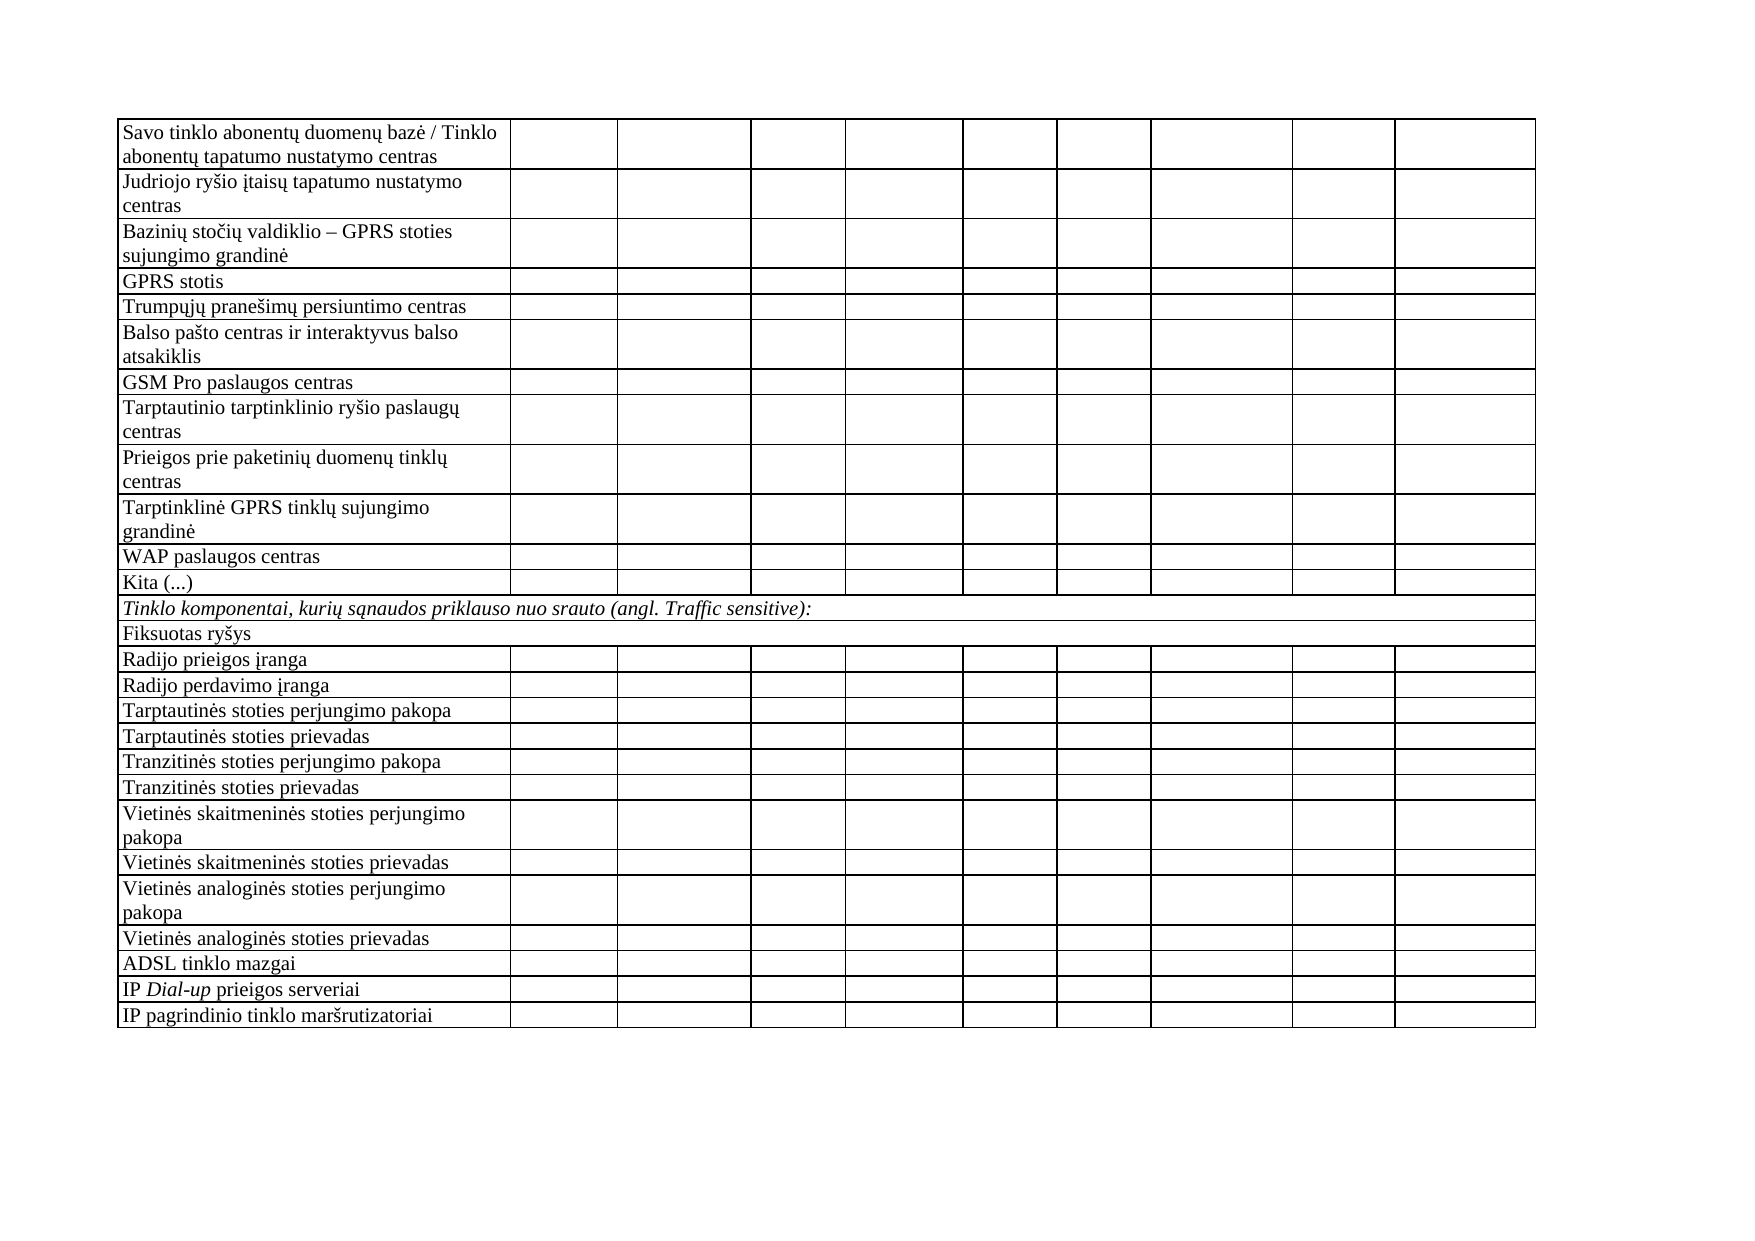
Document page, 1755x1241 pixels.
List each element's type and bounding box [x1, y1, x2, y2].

table_cell [1288, 673, 1292, 697]
table_cell [846, 320, 962, 368]
table_cell [1152, 320, 1292, 368]
table_cell [1293, 219, 1394, 267]
table_cell [964, 395, 1056, 443]
table_cell [618, 495, 750, 543]
table_cell [841, 570, 845, 594]
table_cell [752, 445, 845, 493]
table_cell [511, 120, 617, 168]
table_cell [1531, 570, 1535, 594]
table_cell [841, 545, 845, 568]
table_cell [1396, 495, 1535, 543]
table_cell [511, 926, 515, 950]
table_cell [1288, 370, 1292, 394]
table_cell [618, 295, 622, 318]
table_cell [841, 698, 845, 722]
table_cell [1531, 647, 1535, 671]
table_cell [1531, 545, 1535, 568]
table_cell [613, 647, 617, 671]
table_cell [846, 170, 962, 217]
table_cell [1396, 219, 1535, 267]
table_cell [752, 320, 845, 368]
table_cell [613, 750, 617, 773]
table_cell [1531, 673, 1535, 697]
table_cell [613, 698, 617, 722]
table_cell [841, 1003, 845, 1027]
table_cell [618, 775, 622, 799]
table_cell [1293, 320, 1394, 368]
table_cell [964, 801, 1056, 849]
table_cell [1396, 320, 1535, 368]
table_cell [511, 775, 515, 799]
table_cell [613, 370, 617, 394]
table_cell [1288, 850, 1292, 874]
table_cell [511, 395, 617, 443]
table_cell [1152, 876, 1292, 924]
table_cell [1288, 775, 1292, 799]
table_cell [964, 170, 1056, 217]
table_cell [511, 269, 515, 293]
table_cell [1288, 647, 1292, 671]
table_cell [1288, 724, 1292, 748]
table_cell [1531, 1003, 1535, 1027]
table_cell [618, 570, 622, 594]
table_cell [618, 395, 750, 443]
table_cell [618, 673, 622, 697]
table_cell [1288, 951, 1292, 975]
table_cell [841, 750, 845, 773]
table_cell [1531, 850, 1535, 874]
table_cell [511, 545, 515, 568]
table_cell [613, 977, 617, 1001]
table_cell [1152, 445, 1292, 493]
table_cell [618, 926, 622, 950]
table_cell [1058, 120, 1150, 168]
table_cell [511, 876, 617, 924]
table_cell [846, 876, 962, 924]
table_cell [841, 673, 845, 697]
table_cell [1531, 775, 1535, 799]
table_cell [964, 876, 1056, 924]
table_cell [511, 801, 617, 849]
table_cell [613, 269, 617, 293]
table_cell [1058, 395, 1150, 443]
table_cell [511, 495, 617, 543]
table_cell [1293, 495, 1394, 543]
table_cell [618, 647, 622, 671]
table_cell [841, 647, 845, 671]
table_cell [1396, 801, 1535, 849]
table_cell [1531, 750, 1535, 773]
table_cell [752, 495, 845, 543]
table_cell [618, 698, 622, 722]
table_cell [1152, 170, 1292, 217]
table_cell [613, 545, 617, 568]
table_cell [841, 370, 845, 394]
table_cell [1293, 876, 1394, 924]
table_cell [1288, 750, 1292, 773]
table_cell [841, 269, 845, 293]
table_cell [841, 926, 845, 950]
table_cell [1531, 977, 1535, 1001]
table_cell [613, 570, 617, 594]
table_cell [846, 445, 962, 493]
table_cell [511, 295, 515, 318]
table_cell [1531, 724, 1535, 748]
table_cell [1058, 219, 1150, 267]
table_cell [1288, 698, 1292, 722]
table_cell [1058, 320, 1150, 368]
table_cell [964, 219, 1056, 267]
table_cell [846, 120, 962, 168]
table_cell [511, 320, 617, 368]
table_cell [511, 570, 515, 594]
table_cell [1531, 951, 1535, 975]
table_cell [1531, 698, 1535, 722]
table_cell [618, 750, 622, 773]
table_cell [618, 219, 750, 267]
table_cell [618, 977, 622, 1001]
table_cell [618, 320, 750, 368]
table_cell [618, 850, 622, 874]
table_cell [511, 219, 617, 267]
table_cell [618, 445, 750, 493]
table_cell [1288, 269, 1292, 293]
table_cell [1058, 801, 1150, 849]
table_cell [618, 545, 622, 568]
table_cell [618, 370, 622, 394]
table_cell [613, 724, 617, 748]
table_cell [511, 170, 617, 217]
table_cell [618, 876, 750, 924]
table_cell [1152, 495, 1292, 543]
table_cell [613, 850, 617, 874]
table_cell [618, 269, 622, 293]
table_cell [841, 775, 845, 799]
table_cell [964, 320, 1056, 368]
table_cell [511, 698, 515, 722]
table_cell [1531, 370, 1535, 394]
table_cell [613, 673, 617, 697]
table_cell [752, 801, 845, 849]
table_cell [964, 495, 1056, 543]
table_cell [1058, 495, 1150, 543]
table_cell [511, 724, 515, 748]
table_cell [1531, 295, 1535, 318]
table_cell [752, 120, 845, 168]
table_cell [752, 876, 845, 924]
table_cell [1058, 876, 1150, 924]
table_cell [511, 647, 515, 671]
table_cell [1396, 395, 1535, 443]
table_cell [1293, 170, 1394, 217]
table_cell [841, 850, 845, 874]
table_cell [1531, 269, 1535, 293]
table_cell [846, 801, 962, 849]
table_cell [1293, 801, 1394, 849]
table_cell [846, 495, 962, 543]
table_cell [846, 219, 962, 267]
table_cell [1058, 445, 1150, 493]
table_cell [964, 445, 1056, 493]
table_cell [841, 977, 845, 1001]
table_cell [1396, 120, 1535, 168]
table_cell [1288, 295, 1292, 318]
table_cell [618, 170, 750, 217]
table_cell [511, 445, 617, 493]
table_cell [1396, 170, 1535, 217]
table_cell [1293, 395, 1394, 443]
table_cell [1152, 120, 1292, 168]
table_cell [511, 977, 515, 1001]
table_cell [613, 295, 617, 318]
table_cell [618, 724, 622, 748]
table_cell [511, 370, 515, 394]
table_cell [1288, 570, 1292, 594]
table_cell [618, 801, 750, 849]
table_cell [1396, 445, 1535, 493]
table_cell [511, 673, 515, 697]
table_cell [1293, 120, 1394, 168]
table_cell [846, 395, 962, 443]
table_cell [1288, 1003, 1292, 1027]
table_cell [613, 926, 617, 950]
table_cell [613, 775, 617, 799]
table_cell [1531, 926, 1535, 950]
table_cell [511, 951, 515, 975]
table_cell [1058, 170, 1150, 217]
table_cell [1288, 545, 1292, 568]
table_cell [841, 951, 845, 975]
table_cell [1152, 219, 1292, 267]
table_cell [841, 295, 845, 318]
table_cell [841, 724, 845, 748]
table_cell [1152, 395, 1292, 443]
table_cell [1288, 977, 1292, 1001]
table_cell [618, 951, 622, 975]
table_cell [1288, 926, 1292, 950]
table_cell [511, 750, 515, 773]
table_cell [752, 219, 845, 267]
table_cell [618, 1003, 622, 1027]
table_cell [613, 1003, 617, 1027]
table_cell [1293, 445, 1394, 493]
table_cell [613, 951, 617, 975]
table_cell [618, 120, 750, 168]
table_cell [1152, 801, 1292, 849]
table_cell [752, 395, 845, 443]
table_cell [964, 120, 1056, 168]
table_cell [1396, 876, 1535, 924]
table_cell [752, 170, 845, 217]
table_cell [511, 1003, 515, 1027]
table_cell [511, 850, 515, 874]
